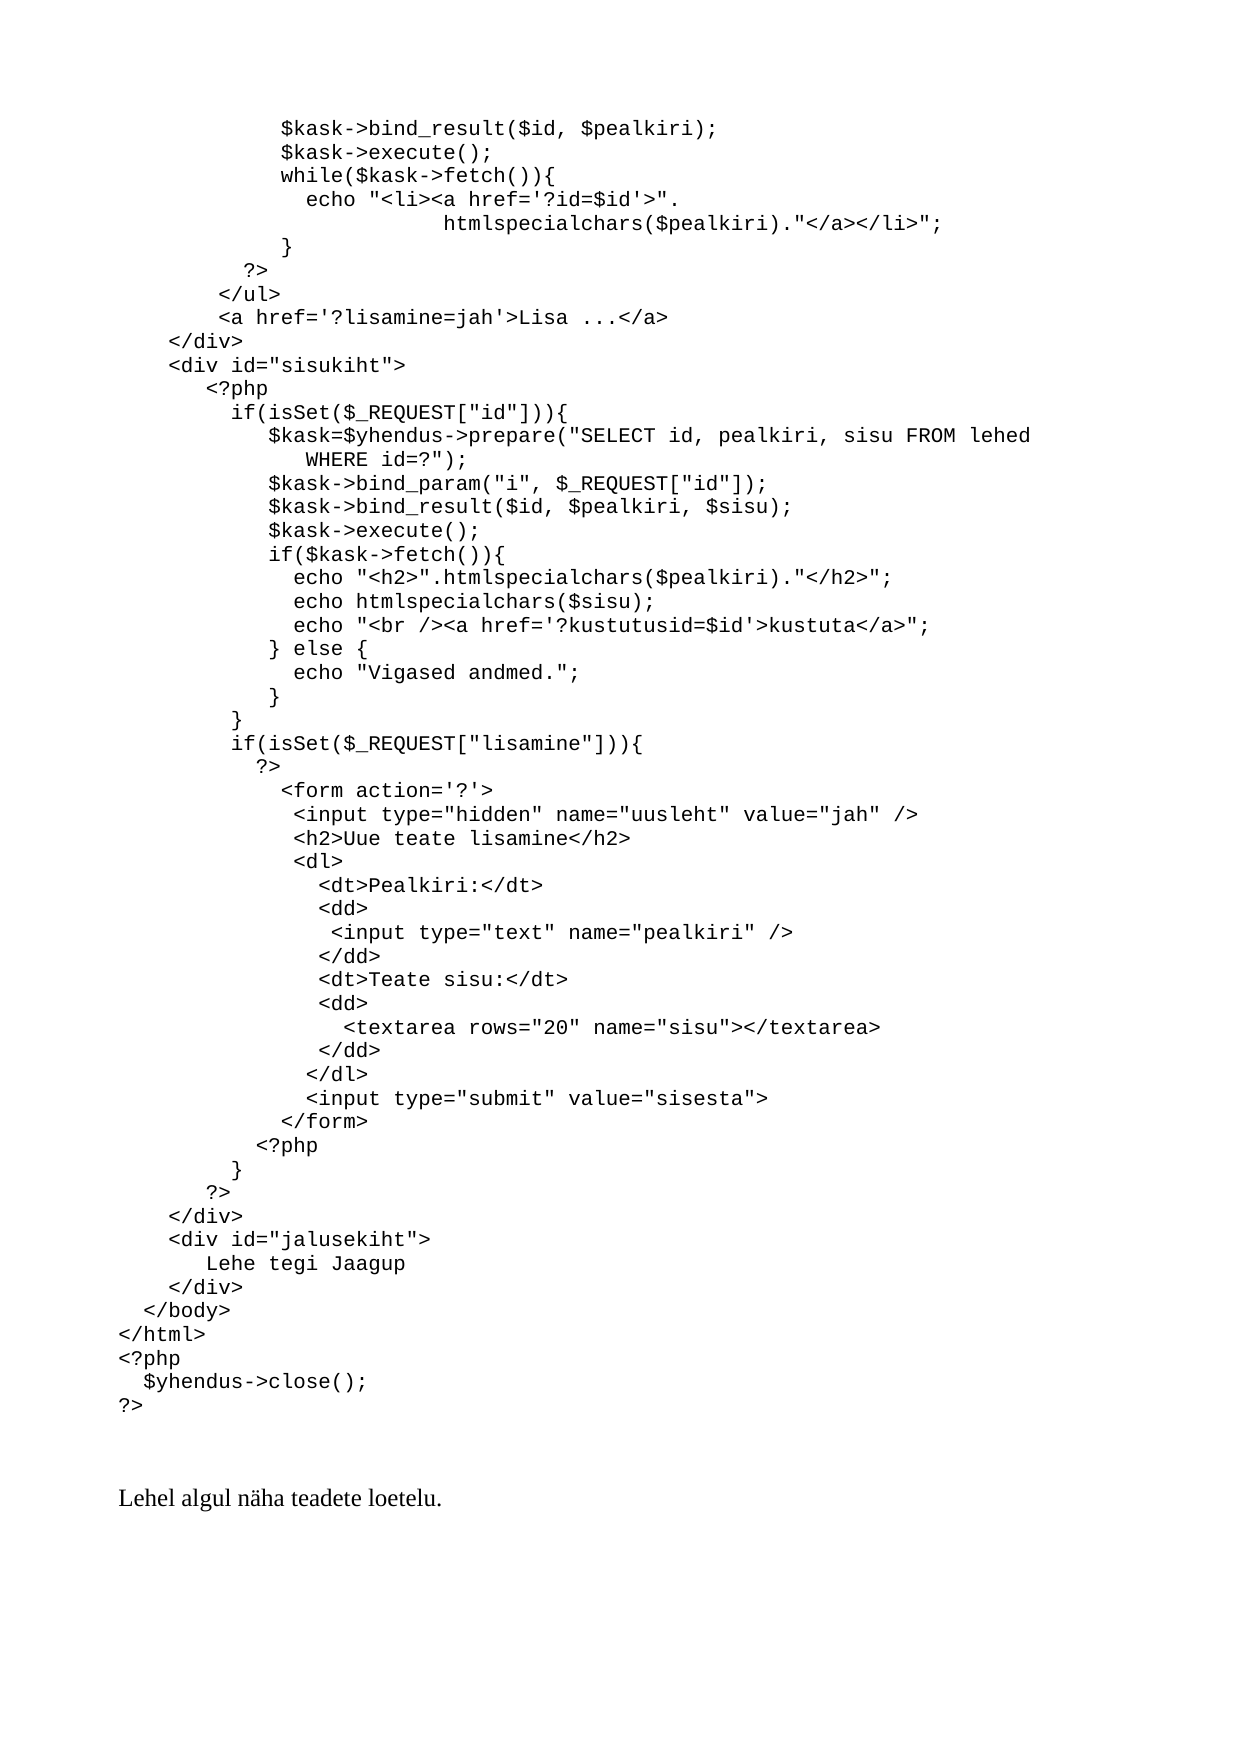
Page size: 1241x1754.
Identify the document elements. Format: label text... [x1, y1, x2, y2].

text <dd> [118, 898, 1122, 922]
text <div id="jalusekiht"> [118, 1229, 1122, 1253]
text <div id="sisukiht"> [118, 354, 1122, 378]
text while($kask->fetch()){ [118, 165, 1122, 189]
text <?php [118, 1135, 1122, 1158]
text echo "<li><a href='?id=$id'>". [118, 189, 1122, 213]
text $kask->bind_param("i", $_REQUEST["id"]); [118, 473, 1122, 496]
text $kask->bind_result($id, $pealkiri); [118, 118, 1122, 142]
text ?> [118, 260, 1122, 284]
text } [118, 236, 1122, 260]
text <a href='?lisamine=jah'>Lisa ...</a> [118, 307, 1122, 331]
text if(isSet($_REQUEST["lisamine"])){ [118, 733, 1122, 757]
text </dd> [118, 946, 1122, 969]
text <input type="submit" value="sisesta"> [118, 1088, 1122, 1111]
text <form action='?'> [118, 780, 1122, 804]
text ?> [118, 757, 1122, 780]
text $kask->execute(); [118, 142, 1122, 165]
text ?> [118, 1395, 1122, 1419]
text if($kask->fetch()){ [118, 544, 1122, 567]
text <dt>Pealkiri:</dt> [118, 875, 1122, 898]
text </dl> [118, 1064, 1122, 1088]
text <?php [118, 1348, 1122, 1371]
text if(isSet($_REQUEST["id"])){ [118, 402, 1122, 426]
text <h2>Uue teate lisamine</h2> [118, 827, 1122, 851]
text </html> [118, 1324, 1122, 1348]
text $kask->execute(); [118, 520, 1122, 544]
text <input type="text" name="pealkiri" /> [118, 922, 1122, 946]
text ?> [118, 1182, 1122, 1206]
text </ul> [118, 284, 1122, 307]
text echo "<br /><a href='?kustutusid=$id'>kustuta</a>"; [118, 615, 1122, 638]
text </dd> [118, 1040, 1122, 1064]
text echo "<h2>".htmlspecialchars($pealkiri)."</h2>"; [118, 567, 1122, 591]
text <dl> [118, 851, 1122, 875]
text </div> [118, 1277, 1122, 1300]
text echo "Vigased andmed."; [118, 662, 1122, 686]
text Lehel algul näha teadete loetelu. [118, 1483, 1122, 1512]
text htmlspecialchars($pealkiri)."</a></li>"; [118, 213, 1122, 236]
text </div> [118, 1206, 1122, 1229]
text echo htmlspecialchars($sisu); [118, 591, 1122, 615]
text <textarea rows="20" name="sisu"></textarea> [118, 1017, 1122, 1040]
text $kask->bind_result($id, $pealkiri, $sisu); [118, 496, 1122, 520]
text } [118, 1158, 1122, 1182]
text $yhendus->close(); [118, 1371, 1122, 1395]
text <dt>Teate sisu:</dt> [118, 969, 1122, 993]
text Lehe tegi Jaagup [118, 1253, 1122, 1277]
text </form> [118, 1111, 1122, 1135]
text <input type="hidden" name="uusleht" value="jah" /> [118, 804, 1122, 827]
text </body> [118, 1300, 1122, 1324]
text } else { [118, 638, 1122, 662]
text <?php [118, 378, 1122, 402]
text $kask=$yhendus->prepare("SELECT id, pealkiri, sisu FROM lehed [118, 426, 1122, 449]
text <dd> [118, 993, 1122, 1017]
text </div> [118, 331, 1122, 354]
text } [118, 686, 1122, 709]
text } [118, 709, 1122, 733]
text WHERE id=?"); [118, 449, 1122, 473]
